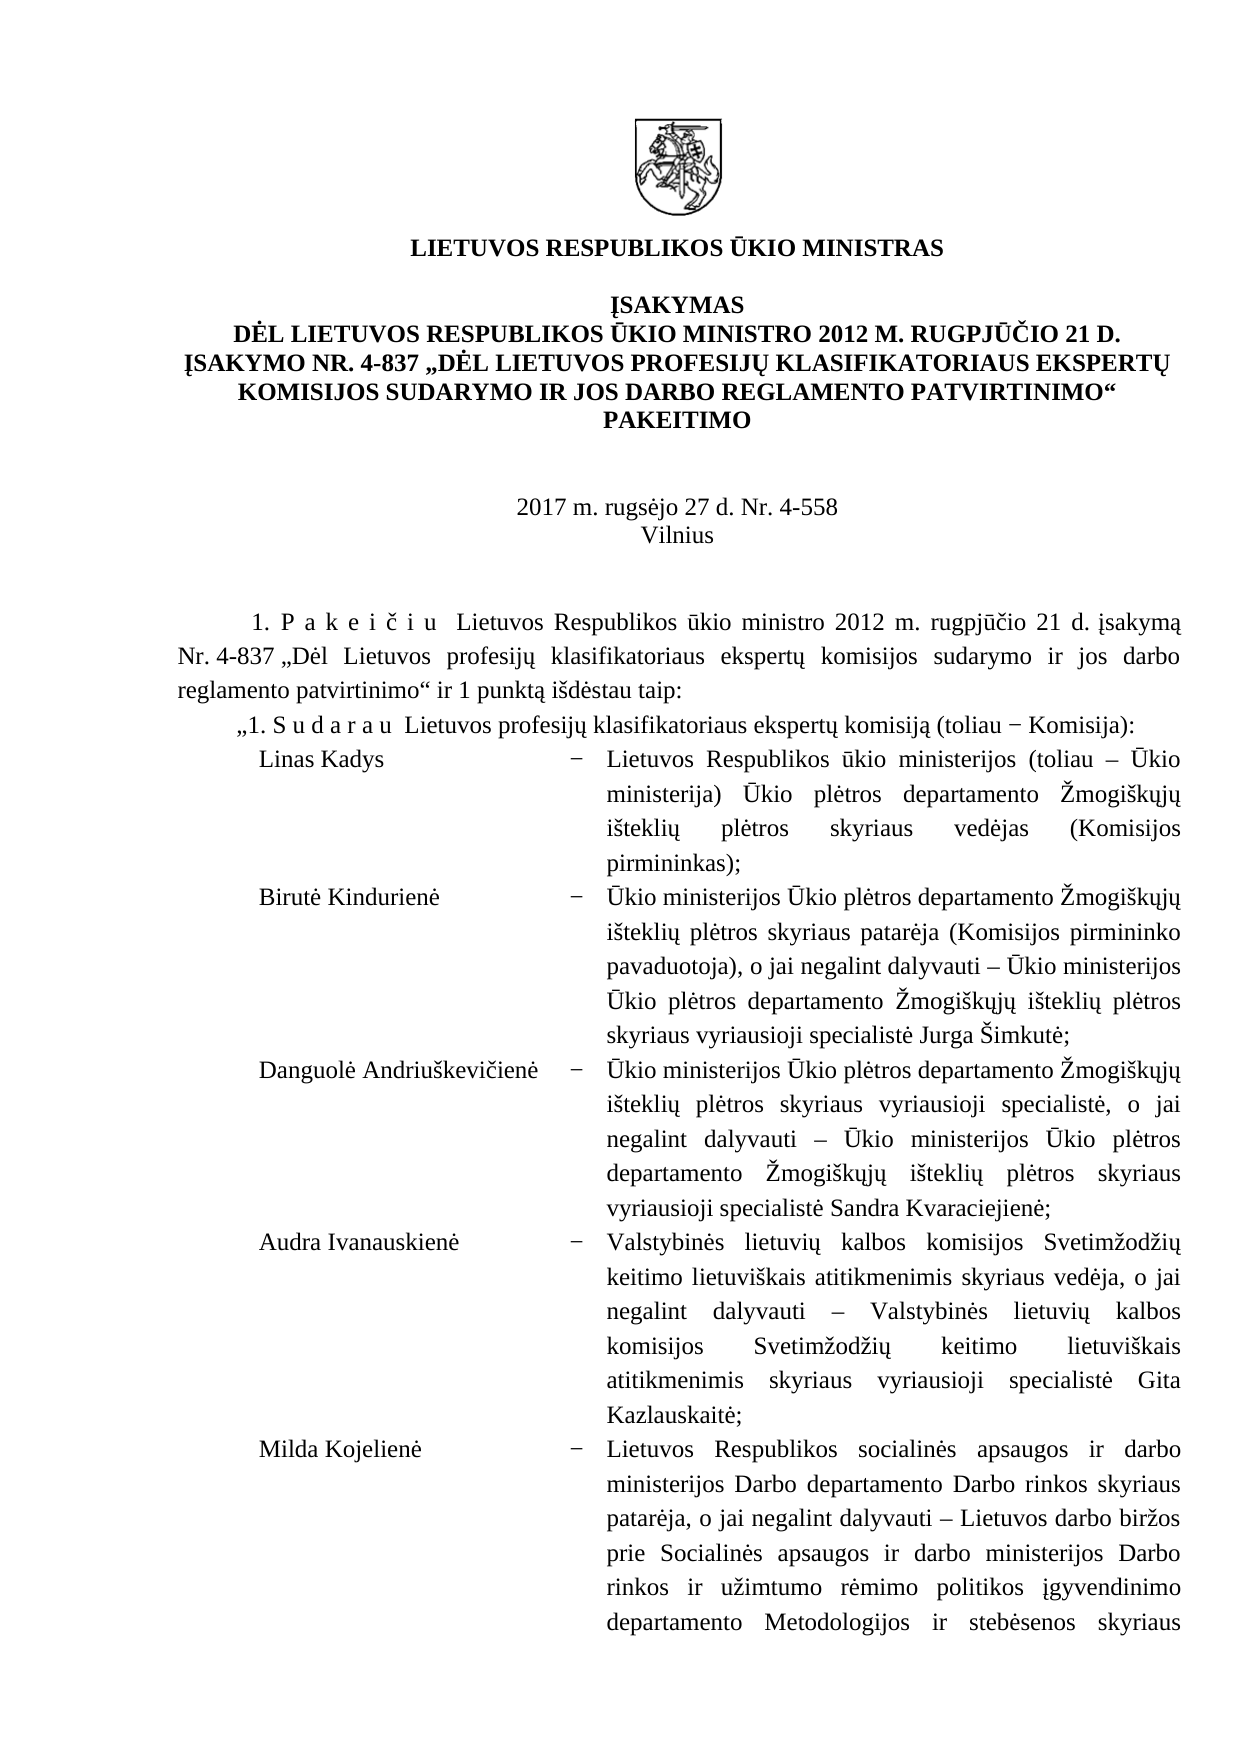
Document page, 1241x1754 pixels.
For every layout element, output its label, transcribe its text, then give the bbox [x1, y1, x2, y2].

table_cell Lietuvos Respublikos socialinės apsaugos ir darbo ministerijos Darbo departamento Darbo rinkos skyriaus patarėja, o jai negalint dalyvauti – Lietuvos darbo biržos prie Socialinės apsaugos ir darbo ministerijos Darbo rinkos ir užimtumo rėmimo politikos įgyvendinimo departamento Metodologijos ir stebėsenos skyriaus [595, 1434, 1192, 1635]
table_cell Valstybinės lietuvių kalbos komisijos Svetimžodžių keitimo lietuviškais atitikmenimis skyriaus vedėja, o jai negalint dalyvauti – Valstybinės lietuvių kalbos komisijos Svetimžodžių keitimo lietuviškais atitikmenimis skyriaus vyriausioji specialistė Gita Kazlauskaitė; [595, 1227, 1192, 1434]
table_cell Danguolė Andriuškevičienė [248, 1055, 558, 1227]
table_header Linas Kadys [248, 745, 558, 882]
text LIETUVOS RESPUBLIKOS ŪKIO MINISTRAS [177, 233, 1177, 262]
text 1. P a k e i č i u Lietuvos Respublikos ūkio ministro 2012 m. rugpjūčio 21 d. įsakymą Nr. 4-837 „Dėl Lietuvos profesijų klasifikatoriaus ekspertų komisijos sudarymo ir jos darbo reglamento patvirtinimo“ ir 1 punktą išdėstau taip: [177, 607, 1181, 704]
table_header Lietuvos Respublikos ūkio ministerijos (toliau – Ūkio ministerija) Ūkio plėtros departamento Žmogiškųjų išteklių plėtros skyriaus vedėjas (Komisijos pirmininkas); [595, 745, 1192, 882]
table_cell Ūkio ministerijos Ūkio plėtros departamento Žmogiškųjų išteklių plėtros skyriaus vyriausioji specialistė, o jai negalint dalyvauti – Ūkio ministerijos Ūkio plėtros departamento Žmogiškųjų išteklių plėtros skyriaus vyriausioji specialistė Sandra Kvaraciejienė; [595, 1055, 1192, 1227]
text 2017 m. rugsėjo 27 d. Nr. 4-558 [177, 492, 1177, 520]
table_cell Audra Ivanauskienė [248, 1227, 558, 1434]
table_header − [558, 745, 595, 882]
text įsakymas [177, 290, 1177, 319]
table_cell − [558, 1227, 595, 1434]
table_cell Milda Kojelienė [248, 1434, 558, 1635]
table_cell − [558, 1055, 595, 1227]
table_cell − [558, 883, 595, 1055]
text Vilnius [177, 520, 1177, 549]
table_cell − [558, 1434, 595, 1635]
text DĖL LIETUVOS RESPUBLIKOS ŪKIO MINISTRO 2012 M. RUGPJŪČIO 21 D. ĮSAKYMO nR. 4-837 „DĖL LIETUVOS PROFESIJŲ KLASIFIKATORIAUS EKSPERTŲ KOMISIJOS SUDARYMO IR JOS DARBO REGLAMENTO PATVIRTINIMO“ PAKEITIMO [177, 319, 1177, 434]
table_cell Ūkio ministerijos Ūkio plėtros departamento Žmogiškųjų išteklių plėtros skyriaus patarėja (Komisijos pirmininko pavaduotoja), o jai negalint dalyvauti – Ūkio ministerijos Ūkio plėtros departamento Žmogiškųjų išteklių plėtros skyriaus vyriausioji specialistė Jurga Šimkutė; [595, 883, 1192, 1055]
table_cell Birutė Kindurienė [248, 883, 558, 1055]
text „1. S u d a r a u Lietuvos profesijų klasifikatoriaus ekspertų komisiją (toliau − Komisija): [177, 710, 1181, 739]
